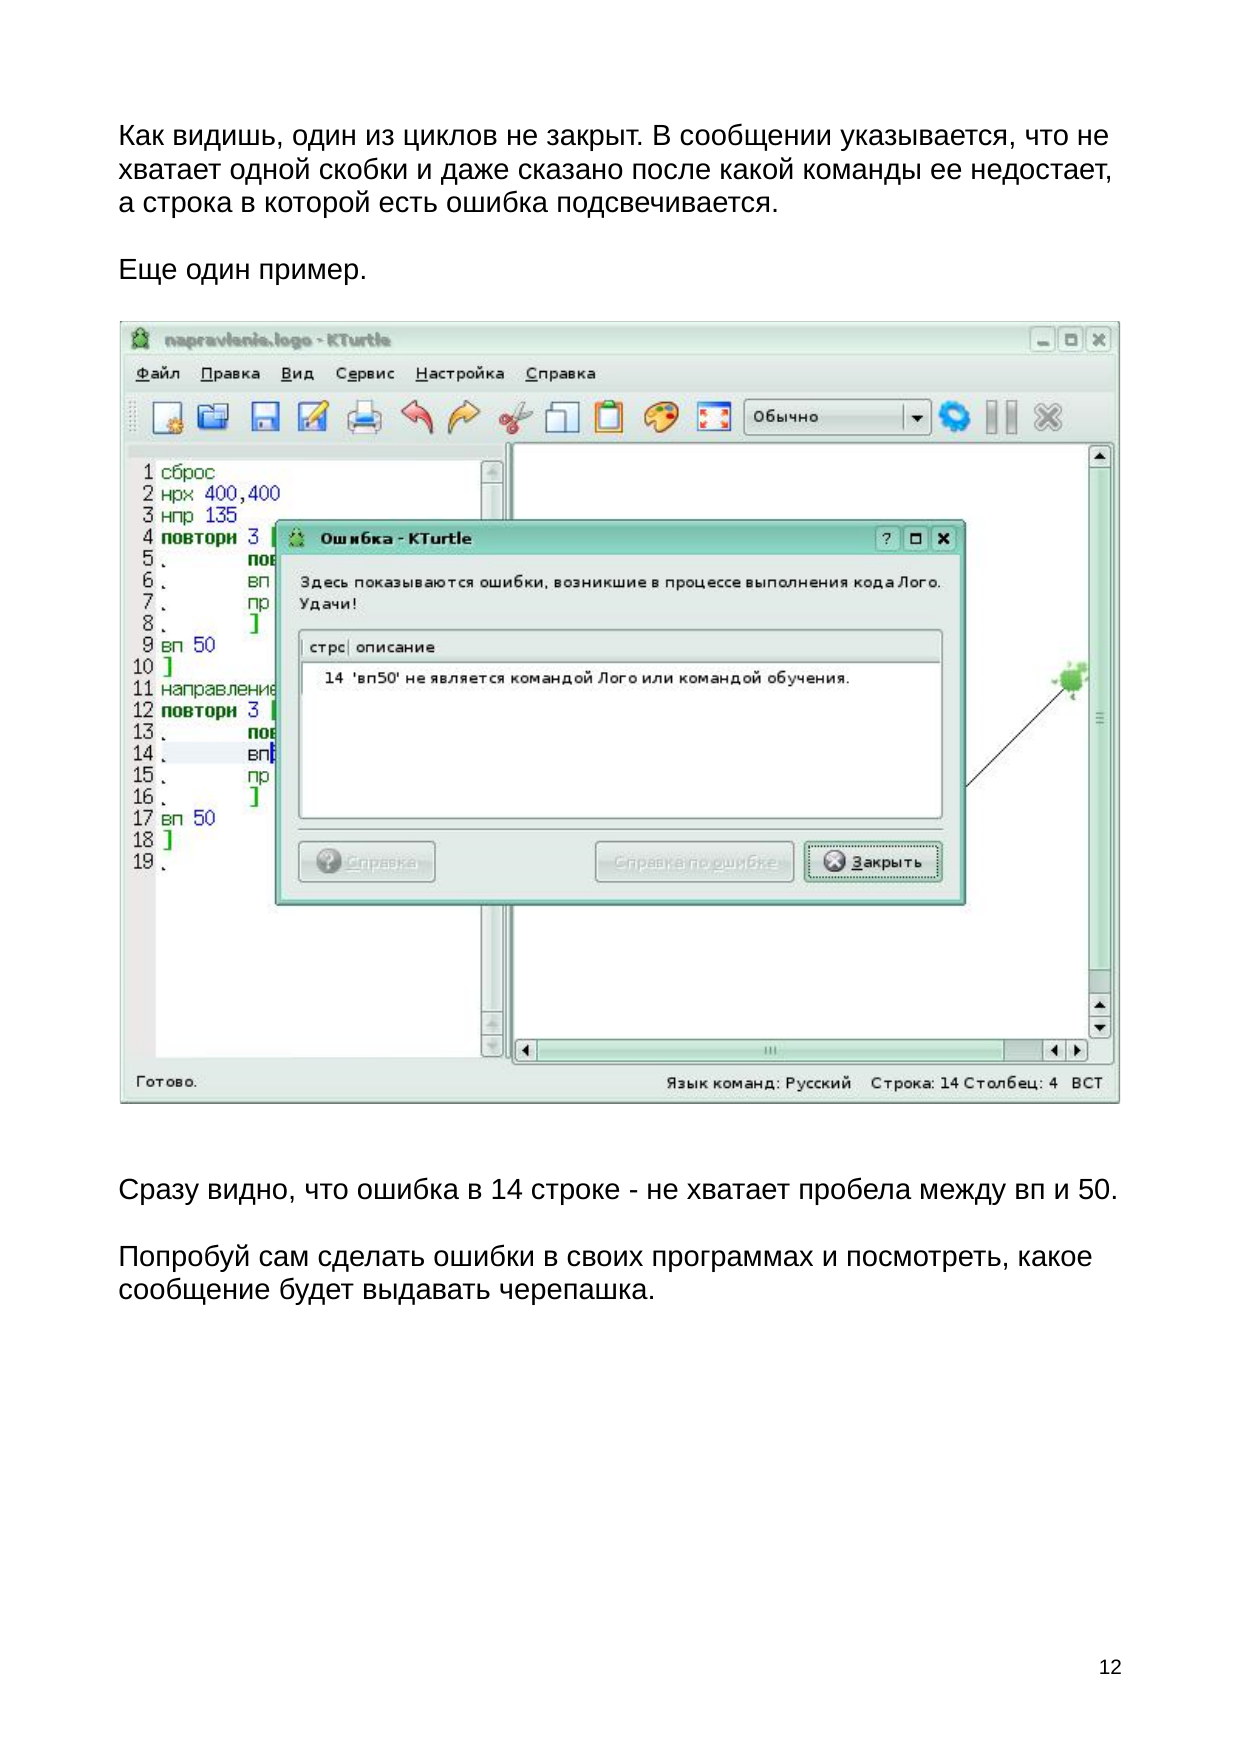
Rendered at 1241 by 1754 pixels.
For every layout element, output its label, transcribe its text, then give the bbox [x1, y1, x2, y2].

picture [119, 321, 1121, 1104]
text Как видишь, один из циклов не закрыт. В сообщении указывается, что не хватает одной скобки и даже сказано после какой команды ее недостает, а строка в которой есть ошибка подсвечивается. Еще один пример. [118, 118, 1122, 286]
text Сразу видно, что ошибка в 14 строке - не хватает пробела между вп и 50. Попробуй сам сделать ошибки в своих программах и посмотреть, какое сообщение будет выдавать черепашка. [118, 1172, 1122, 1306]
